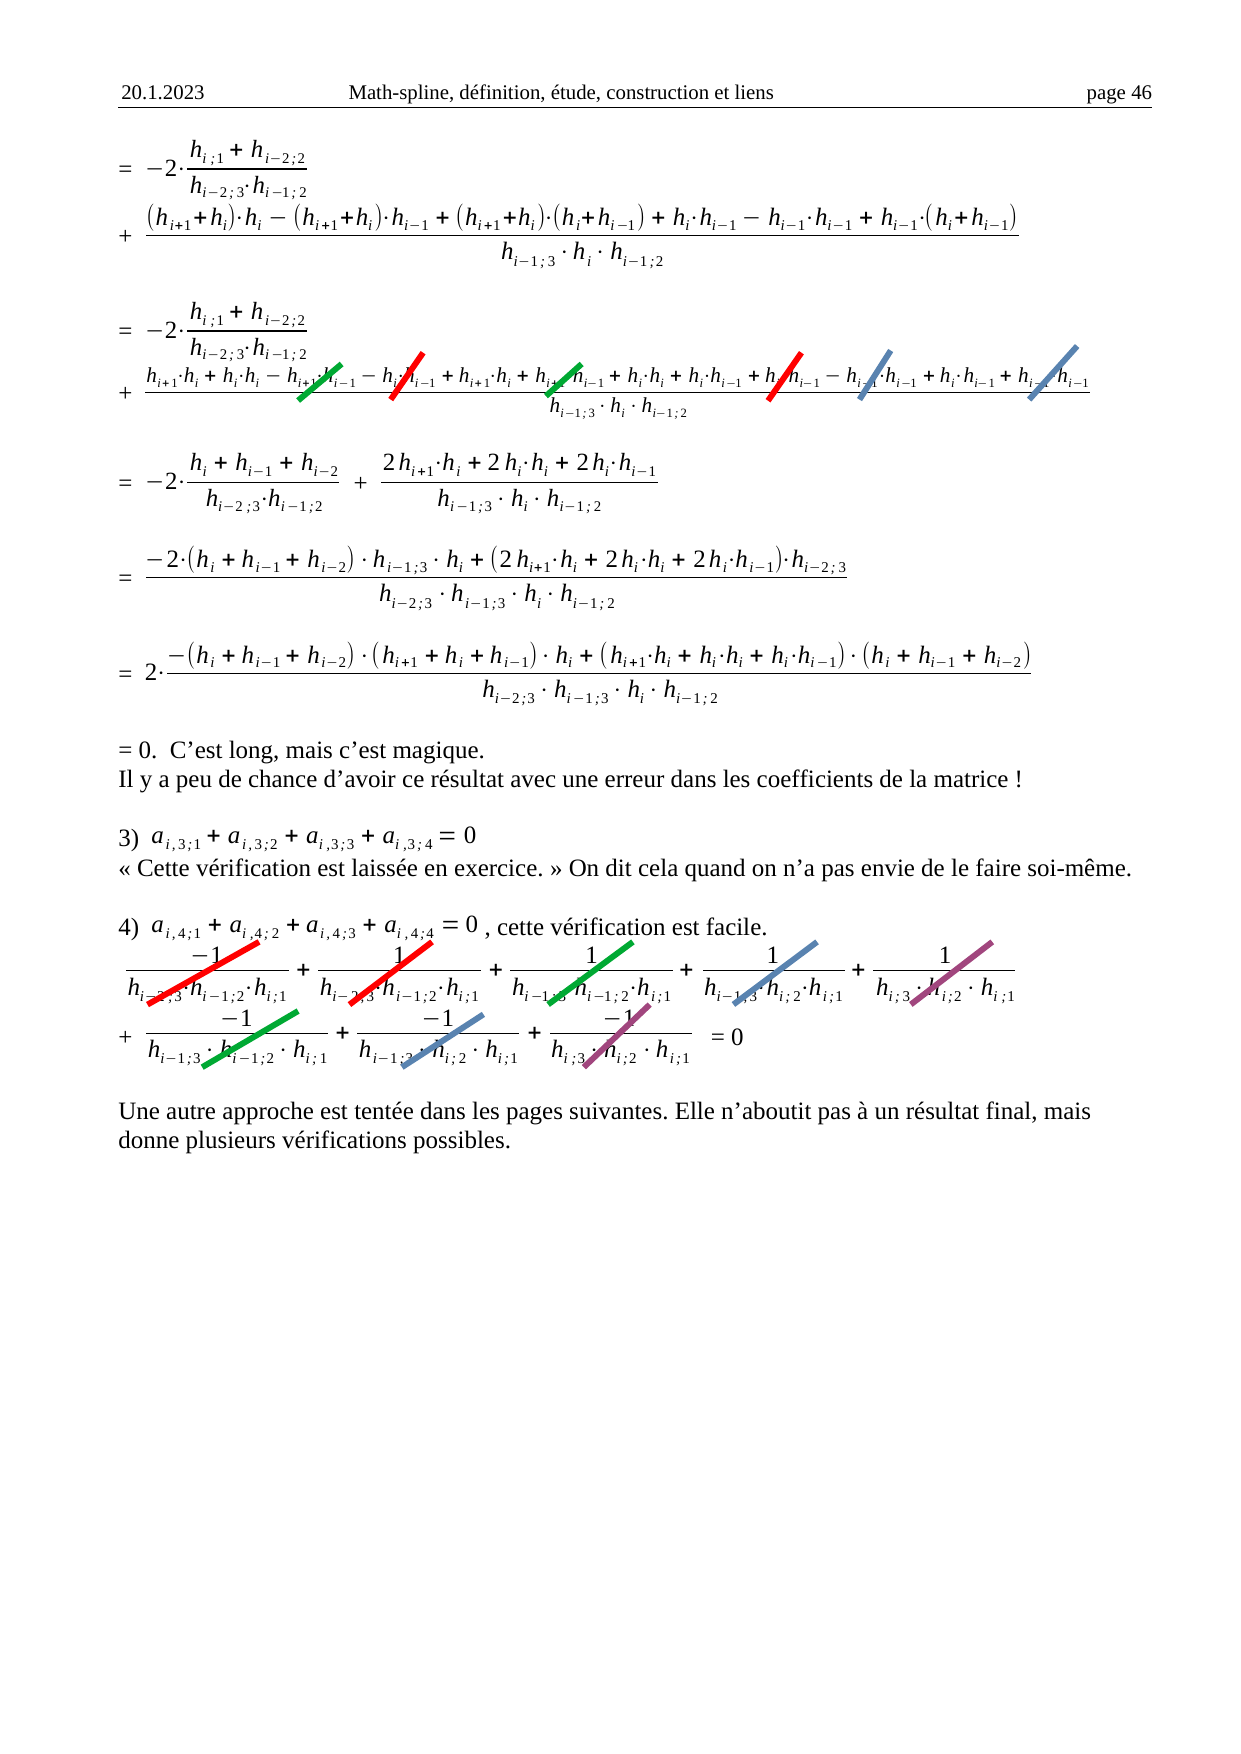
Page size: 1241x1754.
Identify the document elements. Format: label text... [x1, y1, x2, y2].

text + = 0 [118, 1004, 644, 1067]
text = [118, 544, 1152, 611]
text = [118, 298, 1152, 364]
text Il y a peu de chance d’avoir ce résultat avec une erreur dans les coefficients de la matrice ! [118, 764, 1152, 793]
text 3) [118, 822, 1152, 853]
text = 0. C’est long, mais c’est magique. [118, 735, 1152, 764]
text « Cette vérification est laissée en exercice. » On dit cela quand on n’a pas envie de le faire soi-même. [118, 853, 1152, 882]
text + [118, 364, 1152, 420]
text 4) , cette vérification est facile. [118, 911, 1152, 942]
text + [118, 202, 1152, 269]
text Une autre approche est tentée dans les pages suivantes. Elle n’aboutit pas à un résultat final, mais donne plusieurs vérifications possibles. [118, 1096, 1152, 1153]
text = [118, 136, 1152, 202]
text = + [118, 449, 1152, 515]
text + = 0 [590, 1004, 1152, 1067]
text = [118, 640, 1152, 707]
